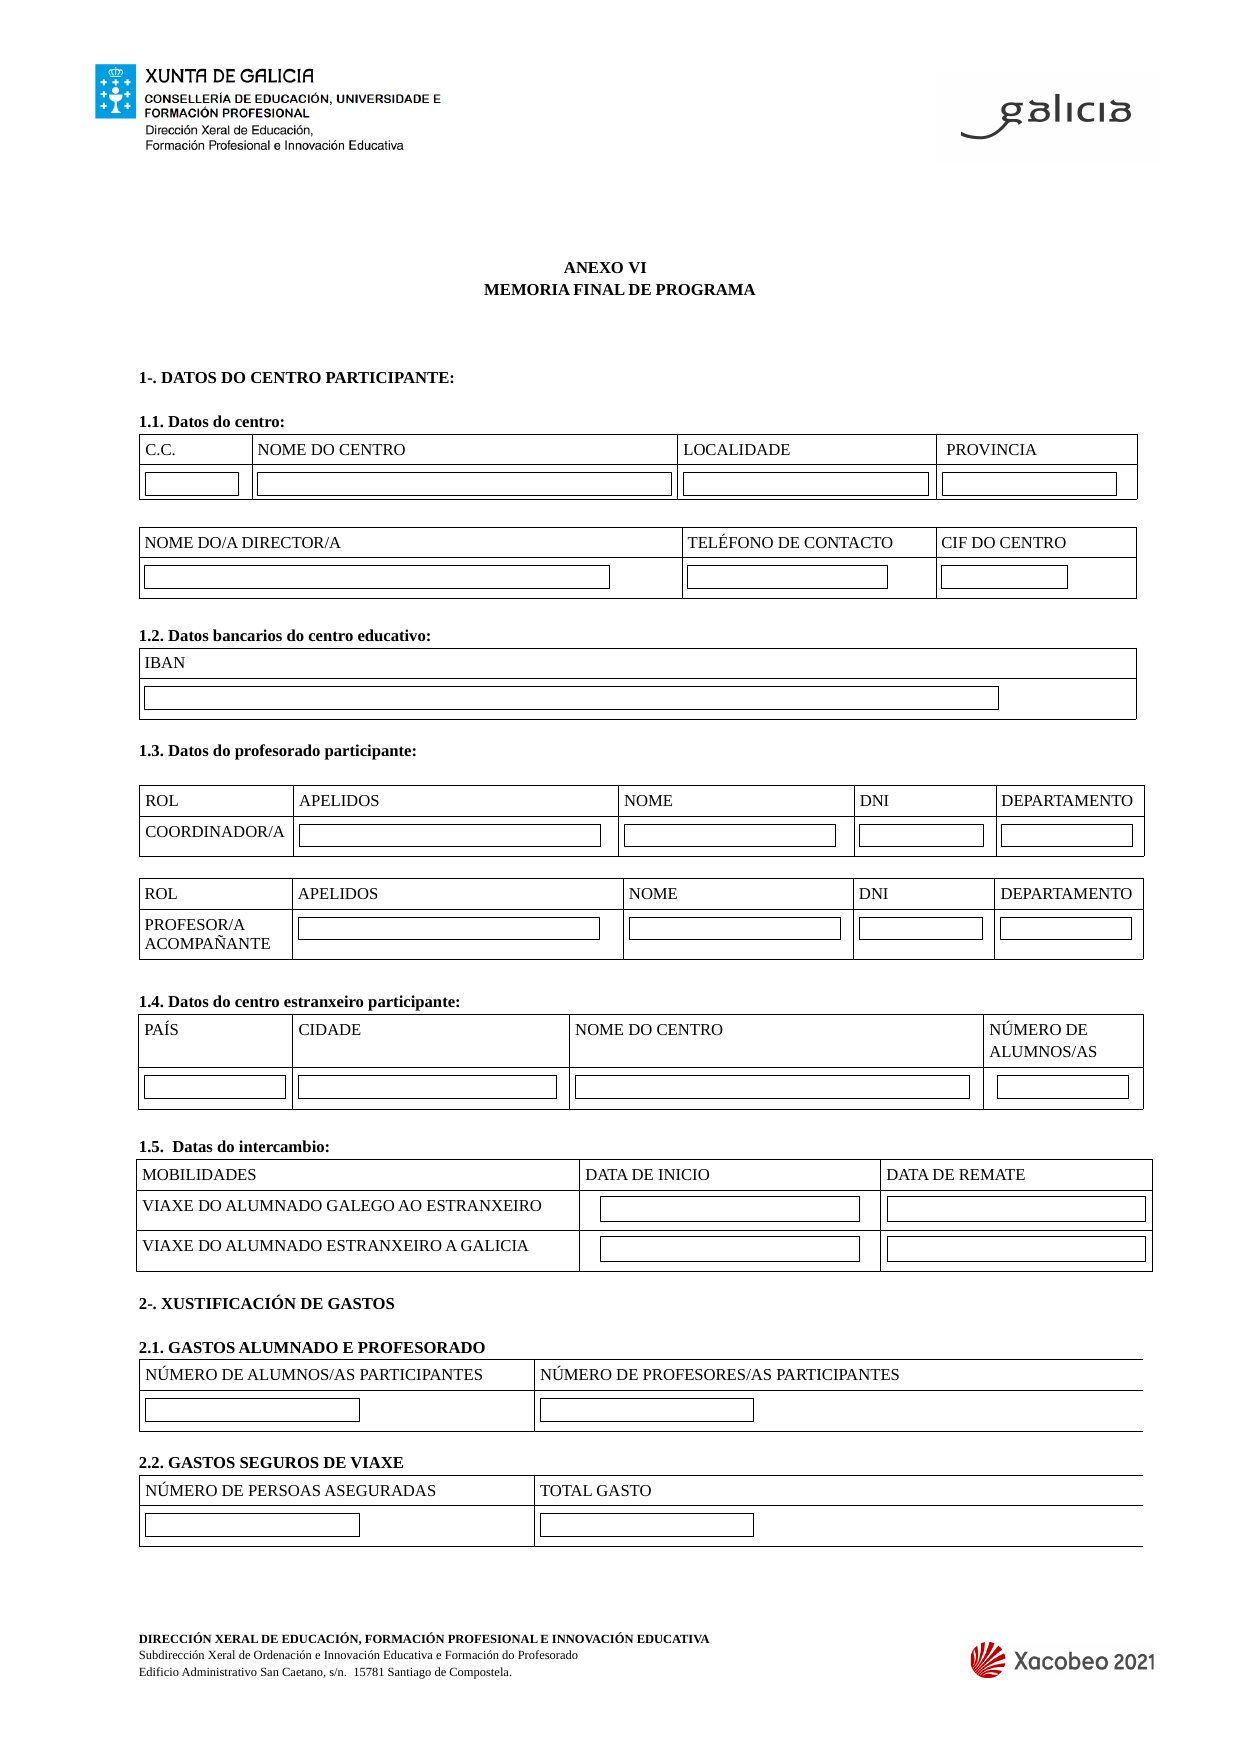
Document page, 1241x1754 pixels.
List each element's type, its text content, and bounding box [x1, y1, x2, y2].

table_cell [854, 910, 994, 959]
table_cell [293, 1068, 569, 1108]
table_header TELÉFONO DE CONTACTO [683, 528, 936, 557]
table_header NOME DO/A DIRECTOR/A [140, 528, 682, 557]
table_cell [881, 1231, 1152, 1271]
table_header APELIDOS [294, 786, 618, 816]
table_cell [619, 817, 854, 856]
table_header DEPARTAMENTO [995, 879, 1143, 909]
table_cell [535, 1506, 1143, 1546]
table_cell [683, 558, 936, 598]
table_cell VIAXE DO ALUMNADO ESTRANXEIRO A GALICIA [137, 1231, 579, 1271]
table_cell [294, 817, 618, 856]
table_cell VIAXE DO ALUMNADO GALEGO AO ESTRANXEIRO [137, 1191, 579, 1230]
table_header LOCALIDADE [678, 435, 936, 464]
table_header NOME DO CENTRO [570, 1015, 983, 1067]
picture [95, 64, 463, 155]
text 2.1. GASTOS ALUMNADO E PROFESORADO [139, 1337, 1101, 1357]
table_header NÚMERO DE ALUMNOS/AS PARTICIPANTES [140, 1360, 534, 1390]
table_header NOME [619, 786, 854, 816]
table_header IBAN [140, 649, 1136, 678]
table_cell [984, 1068, 1143, 1108]
table_header PAÍS [139, 1015, 292, 1067]
table_cell [140, 1506, 534, 1546]
list 1.3. Datos do profesorado participante: [139, 741, 1101, 760]
list 1.4. Datos do centro estranxeiro participante: [139, 992, 1101, 1011]
table_header TOTAL GASTO [535, 1476, 1143, 1505]
table_cell [881, 1191, 1152, 1230]
list 1-. DATOS DO CENTRO PARTICIPANTE: [139, 367, 1101, 387]
table_cell [140, 679, 1136, 719]
table_cell [580, 1191, 880, 1230]
list 1.2. Datos bancarios do centro educativo: [139, 626, 1101, 645]
table_cell [624, 910, 853, 959]
table_cell [995, 910, 1143, 959]
table_cell [139, 1068, 292, 1108]
table_cell [253, 465, 677, 499]
table_header NÚMERO DE PERSOAS ASEGURADAS [140, 1476, 534, 1505]
table_header DEPARTAMENTO [997, 786, 1144, 816]
table_cell [293, 910, 623, 959]
table_header NOME DO CENTRO [253, 435, 677, 464]
table_cell [535, 1391, 1143, 1431]
table_header NOME [624, 879, 853, 909]
table_cell [937, 465, 1137, 499]
list 1.1. Datos do centro: [139, 411, 1101, 431]
table_header DATA DE REMATE [881, 1160, 1152, 1190]
text MEMORIA FINAL DE PROGRAMA [139, 279, 1101, 299]
text 2-. XUSTIFICACIÓN DE GASTOS [139, 1293, 1101, 1313]
list 1.5. Datas do intercambio: [139, 1137, 1101, 1156]
table_cell [140, 558, 682, 598]
text 2.2. GASTOS SEGUROS DE VIAXE [139, 1453, 1101, 1472]
table_cell [855, 817, 996, 856]
table_header NÚMERO DE ALUMNOS/AS [984, 1015, 1143, 1067]
table_cell [937, 558, 1136, 598]
table_header APELIDOS [293, 879, 623, 909]
table_cell COORDINADOR/A [140, 817, 293, 856]
table_header PROVINCIA [937, 435, 1137, 464]
table_header ROL [140, 879, 292, 909]
table_header DNI [854, 879, 994, 909]
table_header DNI [855, 786, 996, 816]
picture [110, 88, 122, 112]
table_header CIF DO CENTRO [937, 528, 1136, 557]
text ANEXO VI [139, 257, 1101, 277]
table_cell [580, 1231, 880, 1271]
table_header ROL [140, 786, 293, 816]
table_cell [678, 465, 936, 499]
table_header DATA DE INICIO [580, 1160, 880, 1190]
table_header MOBILIDADES [137, 1160, 579, 1190]
table_cell [997, 817, 1144, 856]
table_header CIDADE [293, 1015, 569, 1067]
picture [970, 1642, 1154, 1678]
table_cell [140, 465, 252, 499]
table_cell PROFESOR/A ACOMPAÑANTE [140, 910, 292, 959]
table_cell [570, 1068, 983, 1108]
table_cell [140, 1391, 534, 1431]
table_header NÚMERO DE PROFESORES/AS PARTICIPANTES [535, 1360, 1143, 1390]
table_header C.C. [140, 435, 252, 464]
